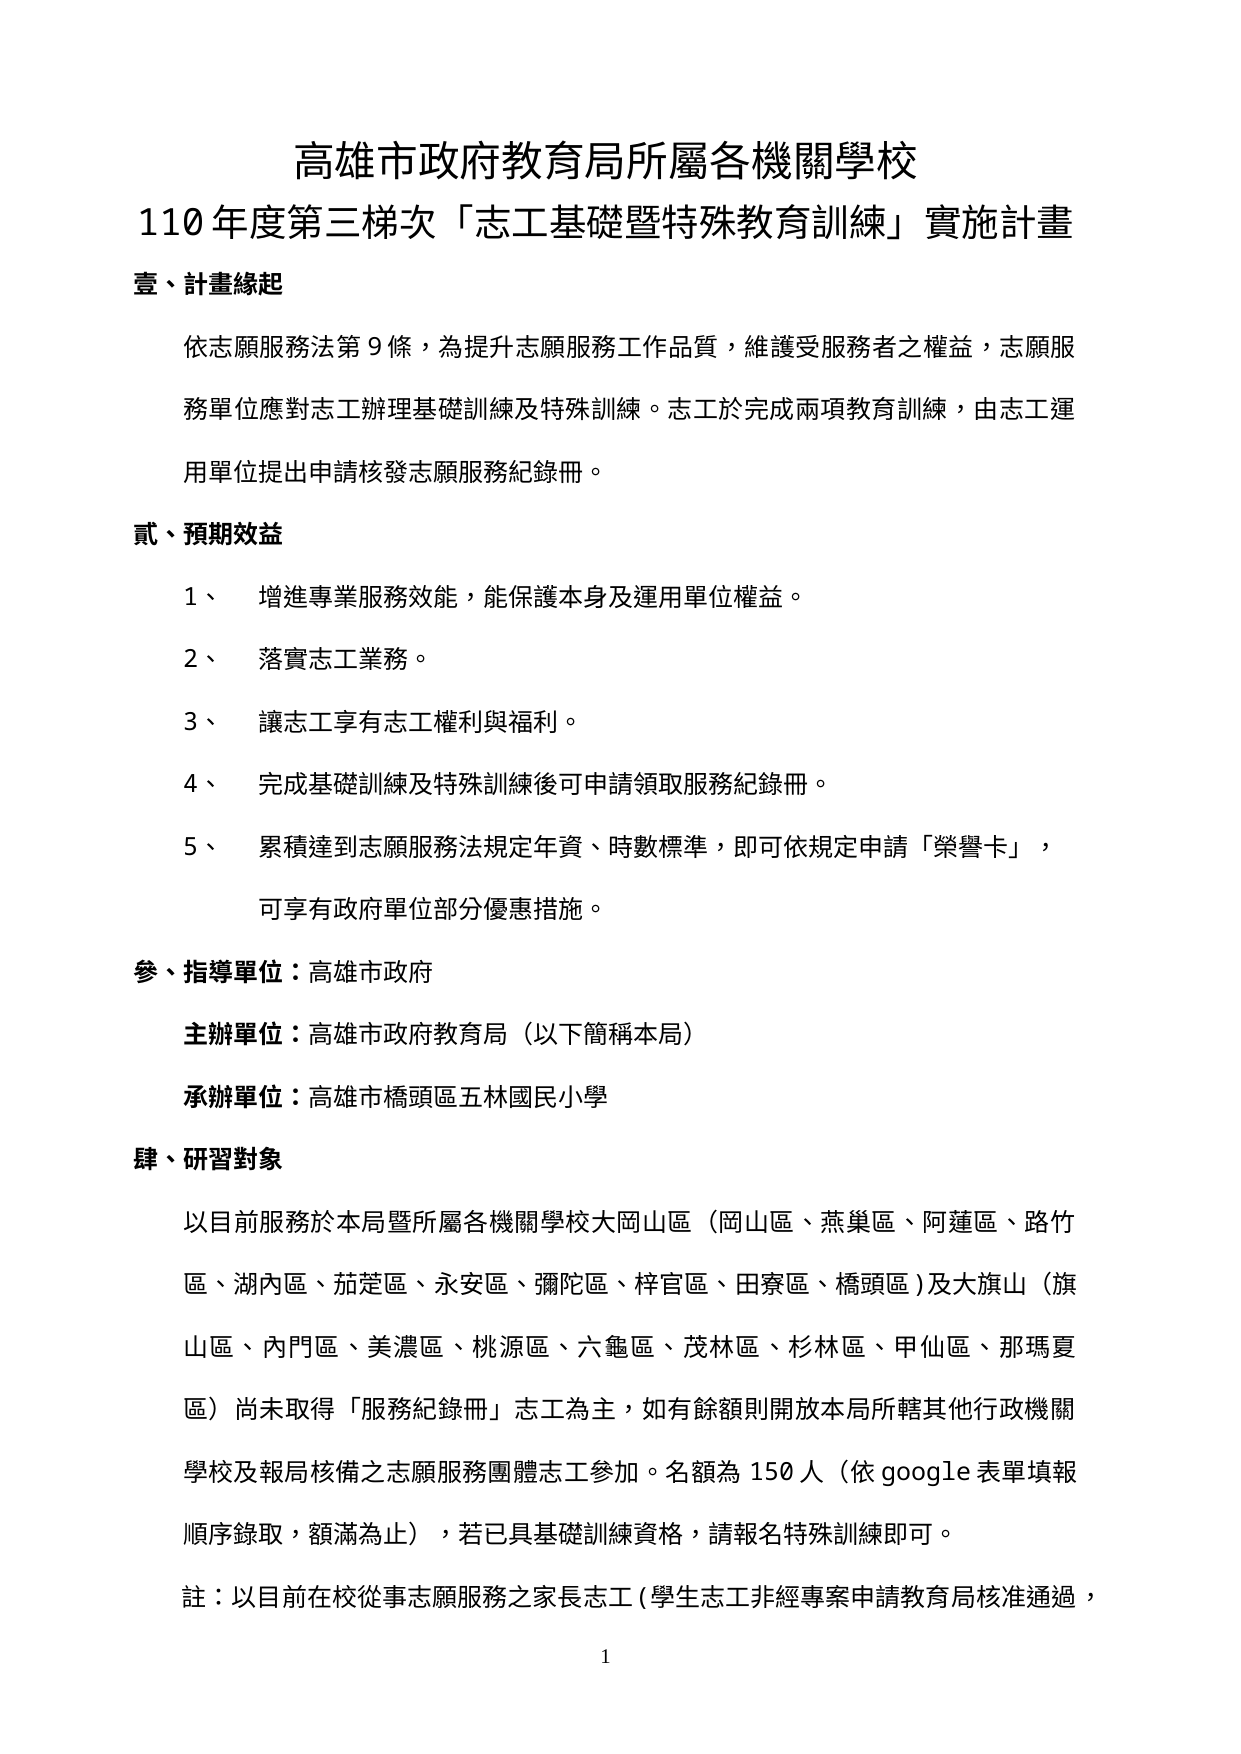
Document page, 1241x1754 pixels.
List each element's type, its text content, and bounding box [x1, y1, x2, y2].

text 110年度第三梯次「志工基礎暨特殊教育訓練」實施計畫 [133, 179, 1078, 241]
text 壹、計畫緣起 [133, 241, 1078, 304]
text 依志願服務法第9條，為提升志願服務工作品質，維護受服務者之權益，志願服務單位應對志工辦理基礎訓練及特殊訓練。志工於完成兩項教育訓練，由志工運用單位提出申請核發志願服務紀錄冊。 [183, 304, 1078, 491]
text 高雄市政府教育局所屬各機關學校 [133, 116, 1078, 179]
text 肆、研習對象 [133, 1116, 1078, 1179]
text 參、指導單位：高雄市政府 [133, 929, 1078, 991]
text 貳、預期效益 [133, 491, 1078, 554]
text 以目前服務於本局暨所屬各機關學校大岡山區（岡山區、燕巢區、阿蓮區、路竹區、湖內區、茄萣區、永安區、彌陀區、梓官區、田寮區、橋頭區)及大旗山（旗山區、內門區、美濃區、桃源區、六龜區、茂林區、杉林區、甲仙區、那瑪夏區）尚未取得「服務紀錄冊」志工為主，如有餘額則開放本局所轄其他行政機關學校及報局核備之志願服務團體志工參加。名額為150人（依google表單填報順序錄取，額滿為止），若已具基礎訓練資格，請報名特殊訓練即可。 [183, 1179, 1078, 1554]
list 讓志工享有志工權利與福利。 [183, 679, 1078, 741]
text 承辦單位：高雄市橋頭區五林國民小學 [133, 1054, 1078, 1116]
list 完成基礎訓練及特殊訓練後可申請領取服務紀錄冊。 [183, 741, 1078, 804]
list 增進專業服務效能，能保護本身及運用單位權益。 [183, 554, 1078, 616]
text 註：以目前在校從事志願服務之家長志工(學生志工非經專案申請教育局核准通過，不予錄取)為優先錄取對象。其他身分別(如：學生)請專案報准後始可參加。 [181, 1554, 1078, 1616]
list 累積達到志願服務法規定年資、時數標準，即可依規定申請「榮譽卡」，可享有政府單位部分優惠措施。 [183, 804, 1078, 929]
text 主辦單位：高雄市政府教育局（以下簡稱本局） [133, 991, 1078, 1054]
list 落實志工業務。 [183, 616, 1078, 679]
